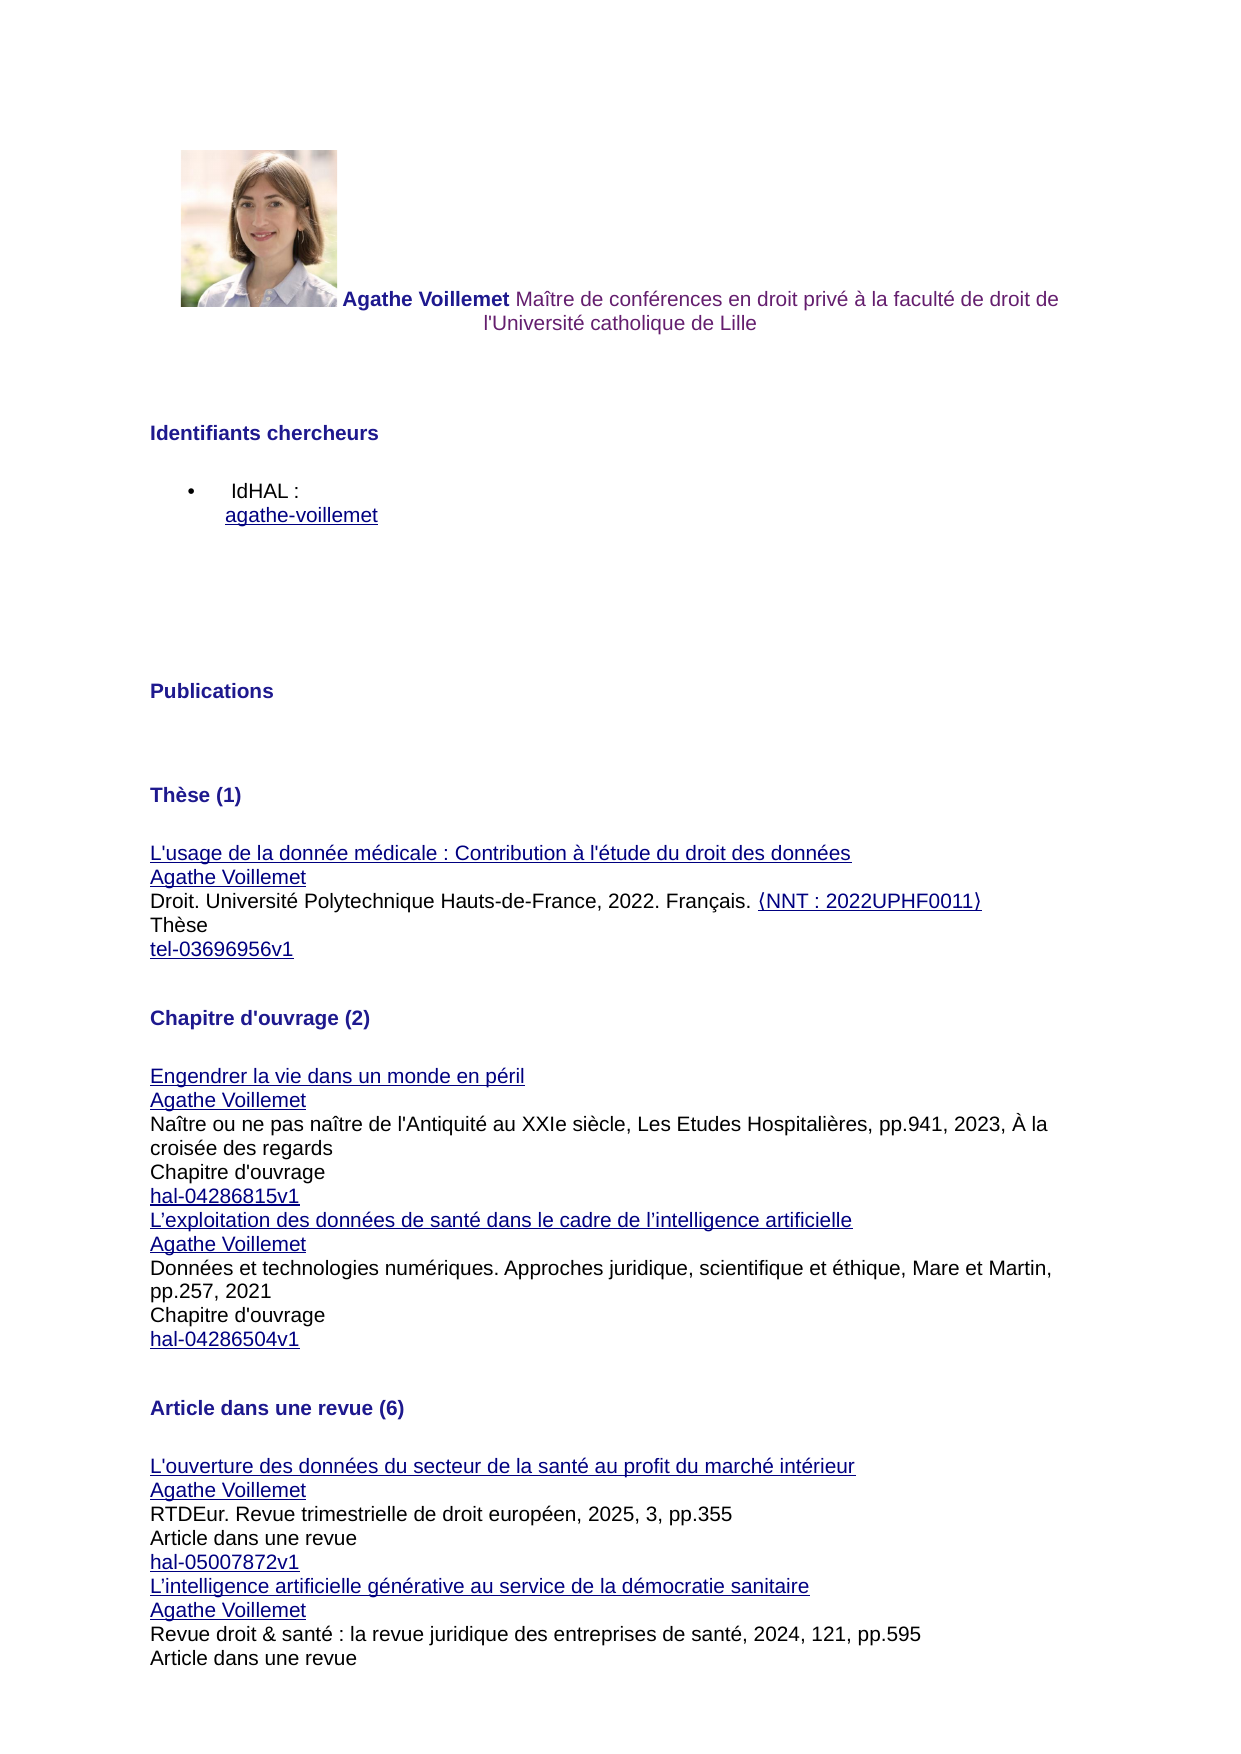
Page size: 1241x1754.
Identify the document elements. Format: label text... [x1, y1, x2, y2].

subtitle Publications [150, 679, 1090, 703]
table_header Engendrer la vie dans un monde en péril Agathe Voillemet Naître ou ne pas naître de l'Antiquité au XXIe siècle, Les Etudes Hospitalières, pp.941, 2023, À la croisée des regards Chapitre d'ouvrage hal-04286815v1 [150, 1064, 1090, 1207]
subtitle Identifiants chercheurs [150, 421, 1090, 445]
subtitle Chapitre d'ouvrage (2) [150, 1005, 1090, 1029]
table_cell L’exploitation des données de santé dans le cadre de l’intelligence artificielle Agathe Voillemet Données et technologies numériques. Approches juridique, scientifique et éthique, Mare et Martin, pp.257, 2021 Chapitre d'ouvrage hal-04286504v1 [150, 1208, 1090, 1351]
subtitle Agathe Voillemet Maître de conférences en droit privé à la faculté de droit de l'Université catholique de Lille [150, 150, 1090, 334]
table_header L'usage de la donnée médicale : Contribution à l'étude du droit des données Agathe Voillemet Droit. Université Polytechnique Hauts-de-France, 2022. Français. ⟨NNT : 2022UPHF0011⟩ Thèse tel-03696956v1 [150, 841, 1090, 961]
table_header L'ouverture des données du secteur de la santé au profit du marché intérieur Agathe Voillemet RTDEur. Revue trimestrielle de droit européen, 2025, 3, pp.355 Article dans une revue hal-05007872v1 [150, 1454, 1090, 1574]
picture [180, 150, 338, 307]
table_cell L’intelligence artificielle générative au service de la démocratie sanitaire Agathe Voillemet Revue droit & santé : la revue juridique des entreprises de santé, 2024, 121, pp.595 Article dans une revue [150, 1574, 1090, 1670]
subtitle Thèse (1) [150, 782, 1090, 806]
list IdHAL : [187, 479, 1090, 503]
list agathe-voillemet [187, 503, 1090, 527]
subtitle Article dans une revue (6) [150, 1396, 1090, 1420]
